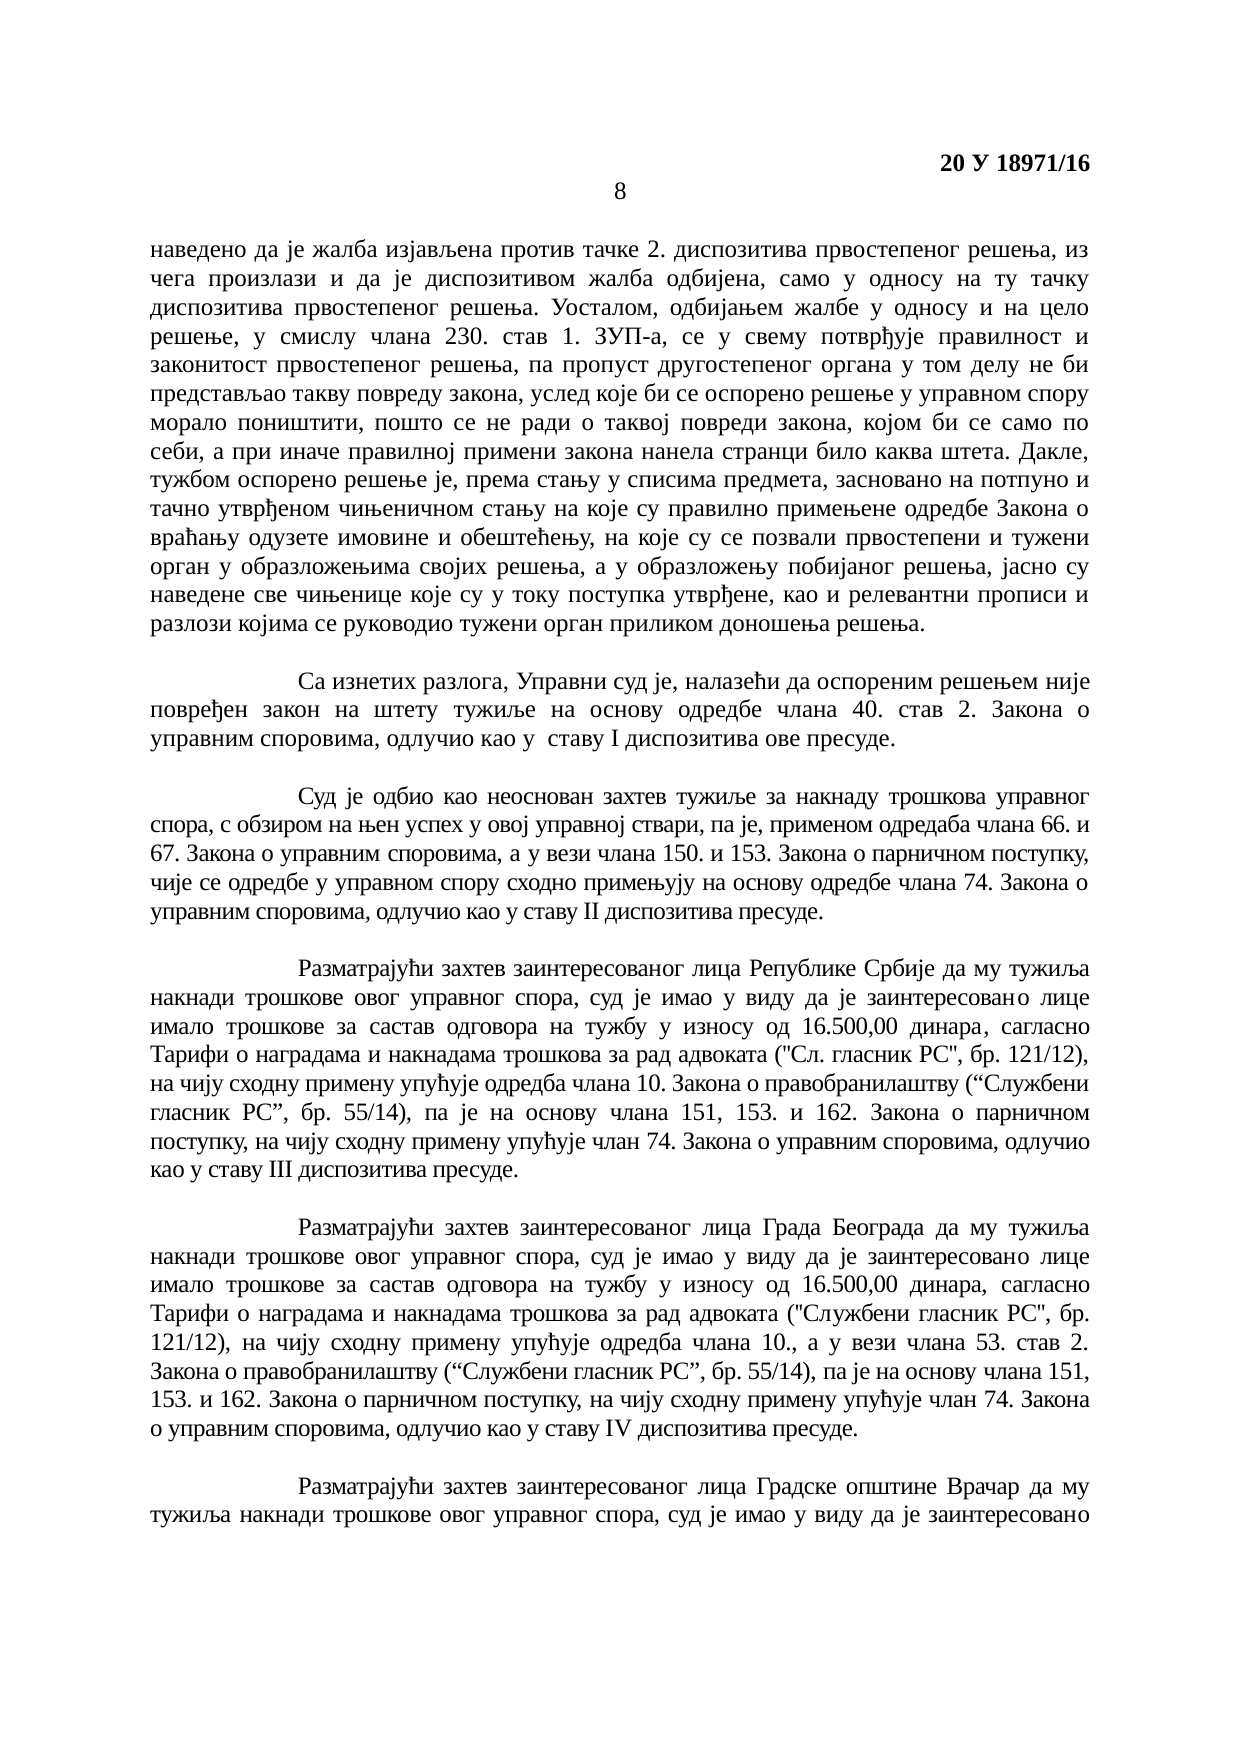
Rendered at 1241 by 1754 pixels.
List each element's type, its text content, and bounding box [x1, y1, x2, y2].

text Са изнетих разлога, Управни суд је, налазећи да оспореним решењем није повређен закон на штету тужиље на основу одредбе члана 40. став 2. Закона о управним споровима, одлучио као у ставу I диспозитива ове пресуде. [150, 666, 1090, 752]
text наведено да је жалба изјављена против тачке 2. диспозитива првостепеног решења, из чега произлази и да је диспозитивом жалба одбијена, само у односу на ту тачку диспозитива првостепеног решења. Уосталом, одбијањем жалбе у односу и на цело решење, у смислу члана 230. став 1. ЗУП-а, се у свему потврђује правилност и законитост првостепеног решења, па пропуст другостепеног органа у том делу не би представљао такву повреду закона, услед које би се оспорено решење у управном спору морало поништити, пошто се не ради о таквој повреди закона, којом би се само по себи, а при иначе правилној примени закона нанела странци било каква штета. Дакле, тужбом оспорено решење је, према стању у списима предмета, засновано на потпуно и тачно утврђеном чињеничном стању на које су правилно примењене одредбе Закона о враћању одузете имовине и обештећењу, на које су се позвали првостепени и тужени орган у образложењима својих решења, а у образложењу побијаног решења, јасно су наведене све чињенице које су у току поступка утврђене, као и релевантни прописи и разлози којима се руководио тужени орган приликом доношења решења. [150, 234, 1090, 637]
text Суд је одбио као неоснован захтев тужиље за накнаду трошкова управног спора, с обзиром на њен успех у овој управној ствари, па је, применом одредаба члана 66. и 67. Закона о управним споровима, а у вези члана 150. и 153. Закона о парничном поступку, чије се одредбе у управном спору сходно примењују на основу одредбе члана 74. Закона о управним споровима, одлучио као у ставу II диспозитивa пресуде. [150, 781, 1090, 924]
text Разматрајући захтев заинтересованог лица Републике Србије да му тужиља накнади трошкове овог управног спора, суд је имао у виду да је заинтересовано лице имало трошкове за састав одговора на тужбу у износу од 16.500,00 динара, сагласно Тарифи о наградама и накнадама трошкова за рад адвоката (''Сл. гласник РС'', бр. 121/12), на чију сходну примену упућује одредба члана 10. Закона о правобранилаштву (“Службени гласник РС”, бр. 55/14), па је на основу члана 151, 153. и 162. Закона о парничном поступку, на чију сходну примену упућује члан 74. Закона о управним споровима, одлучио као у ставу III диспозитива пресуде. [150, 953, 1090, 1183]
text Разматрајући захтев заинтересованог лица Градске општине Врачар да му тужиља накнади трошкове овог управног спора, суд је имао у виду да је заинтересовано [150, 1471, 1090, 1528]
text Разматрајући захтев заинтересованог лица Града Београда да му тужиља накнади трошкове овог управног спора, суд је имао у виду да је заинтересовано лице имало трошкове за састав одговора на тужбу у износу од 16.500,00 динара, сагласно Тарифи о наградама и накнадама трошкова за рад адвоката (''Службени гласник РС'', бр. 121/12), на чију сходну примену упућује одредба члана 10., а у вези члана 53. став 2. Закона о правобранилаштву (“Службени гласник РС”, бр. 55/14), па је на основу члана 151, 153. и 162. Закона о парничном поступку, на чију сходну примену упућује члан 74. Закона о управним споровима, одлучио као у ставу IV диспозитива пресуде. [150, 1212, 1090, 1442]
